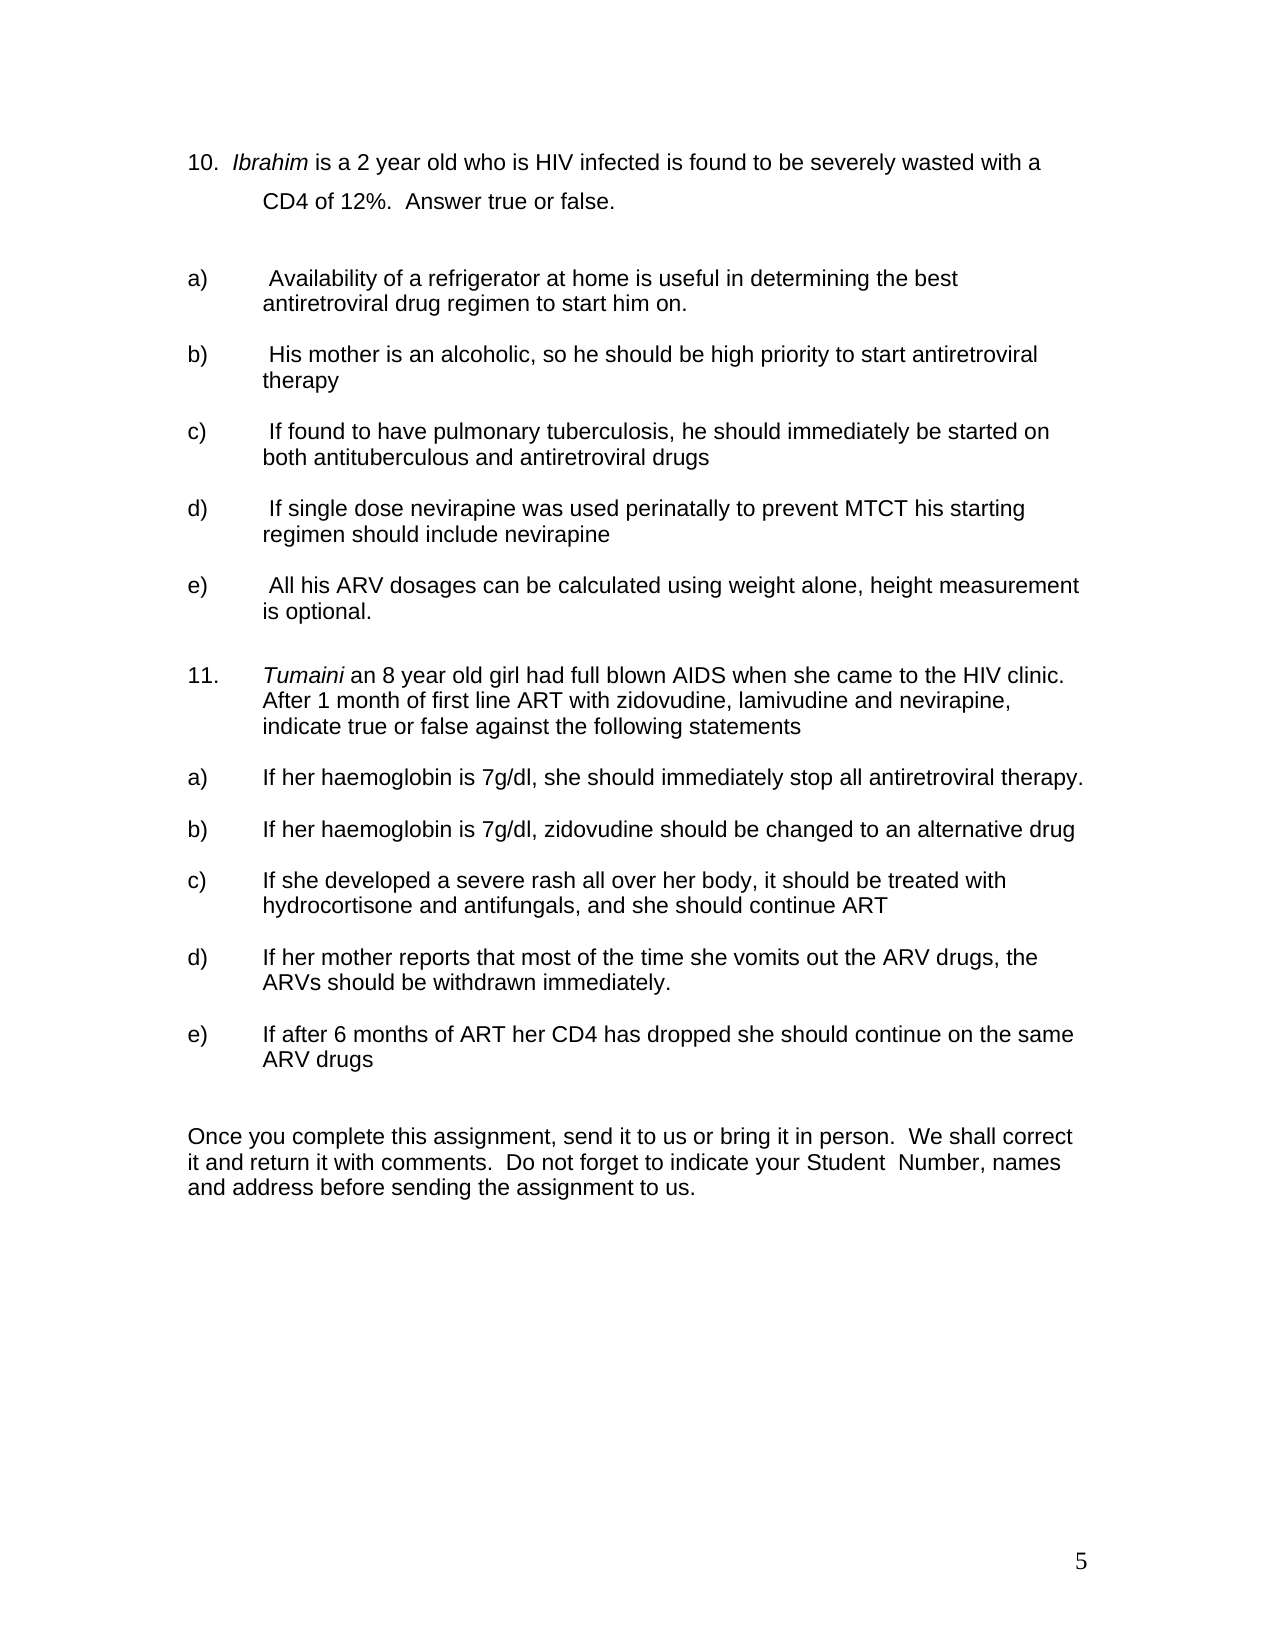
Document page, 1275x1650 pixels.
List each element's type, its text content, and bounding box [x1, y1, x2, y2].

subtitle 11. Tumaini an 8 year old girl had full blown AIDS when she came to the HIV clinic. After 1 month of first line ART with zidovudine, lamivudine and nevirapine, indicate true or false against the following statements [187, 662, 1087, 739]
subtitle b) If her haemoglobin is 7g/dl, zidovudine should be changed to an alternative drug [187, 816, 1087, 842]
subtitle c) If she developed a severe rash all over her body, it should be treated with hydrocortisone and antifungals, and she should continue ART [187, 867, 1087, 919]
subtitle c) If found to have pulmonary tuberculosis, he should immediately be started on both antituberculous and antiretroviral drugs [187, 419, 1087, 470]
subtitle 10. Ibrahim is a 2 year old who is HIV infected is found to be severely wasted with a CD4 of 12%. Answer true or false. [187, 150, 1087, 214]
subtitle a) Availability of a refrigerator at home is useful in determining the best antiretroviral drug regimen to start him on. [187, 265, 1087, 317]
subtitle e) All his ARV dosages can be calculated using weight alone, height measurement is optional. [187, 573, 1087, 624]
subtitle d) If single dose nevirapine was used perinatally to prevent MTCT his starting regimen should include nevirapine [187, 496, 1087, 547]
subtitle a) If her haemoglobin is 7g/dl, she should immediately stop all antiretroviral therapy. [187, 765, 1087, 791]
subtitle e) If after 6 months of ART her CD4 has dropped she should continue on the same ARV drugs [187, 1021, 1087, 1072]
subtitle b) His mother is an alcoholic, so he should be high priority to start antiretroviral therapy [187, 342, 1087, 393]
text Once you complete this assignment, send it to us or bring it in person. We shall correct it and return it with comments. Do not forget to indicate your Student Number, names and address before sending the assignment to us. [187, 1124, 1087, 1201]
subtitle d) If her mother reports that most of the time she vomits out the ARV drugs, the ARVs should be withdrawn immediately. [187, 944, 1087, 996]
